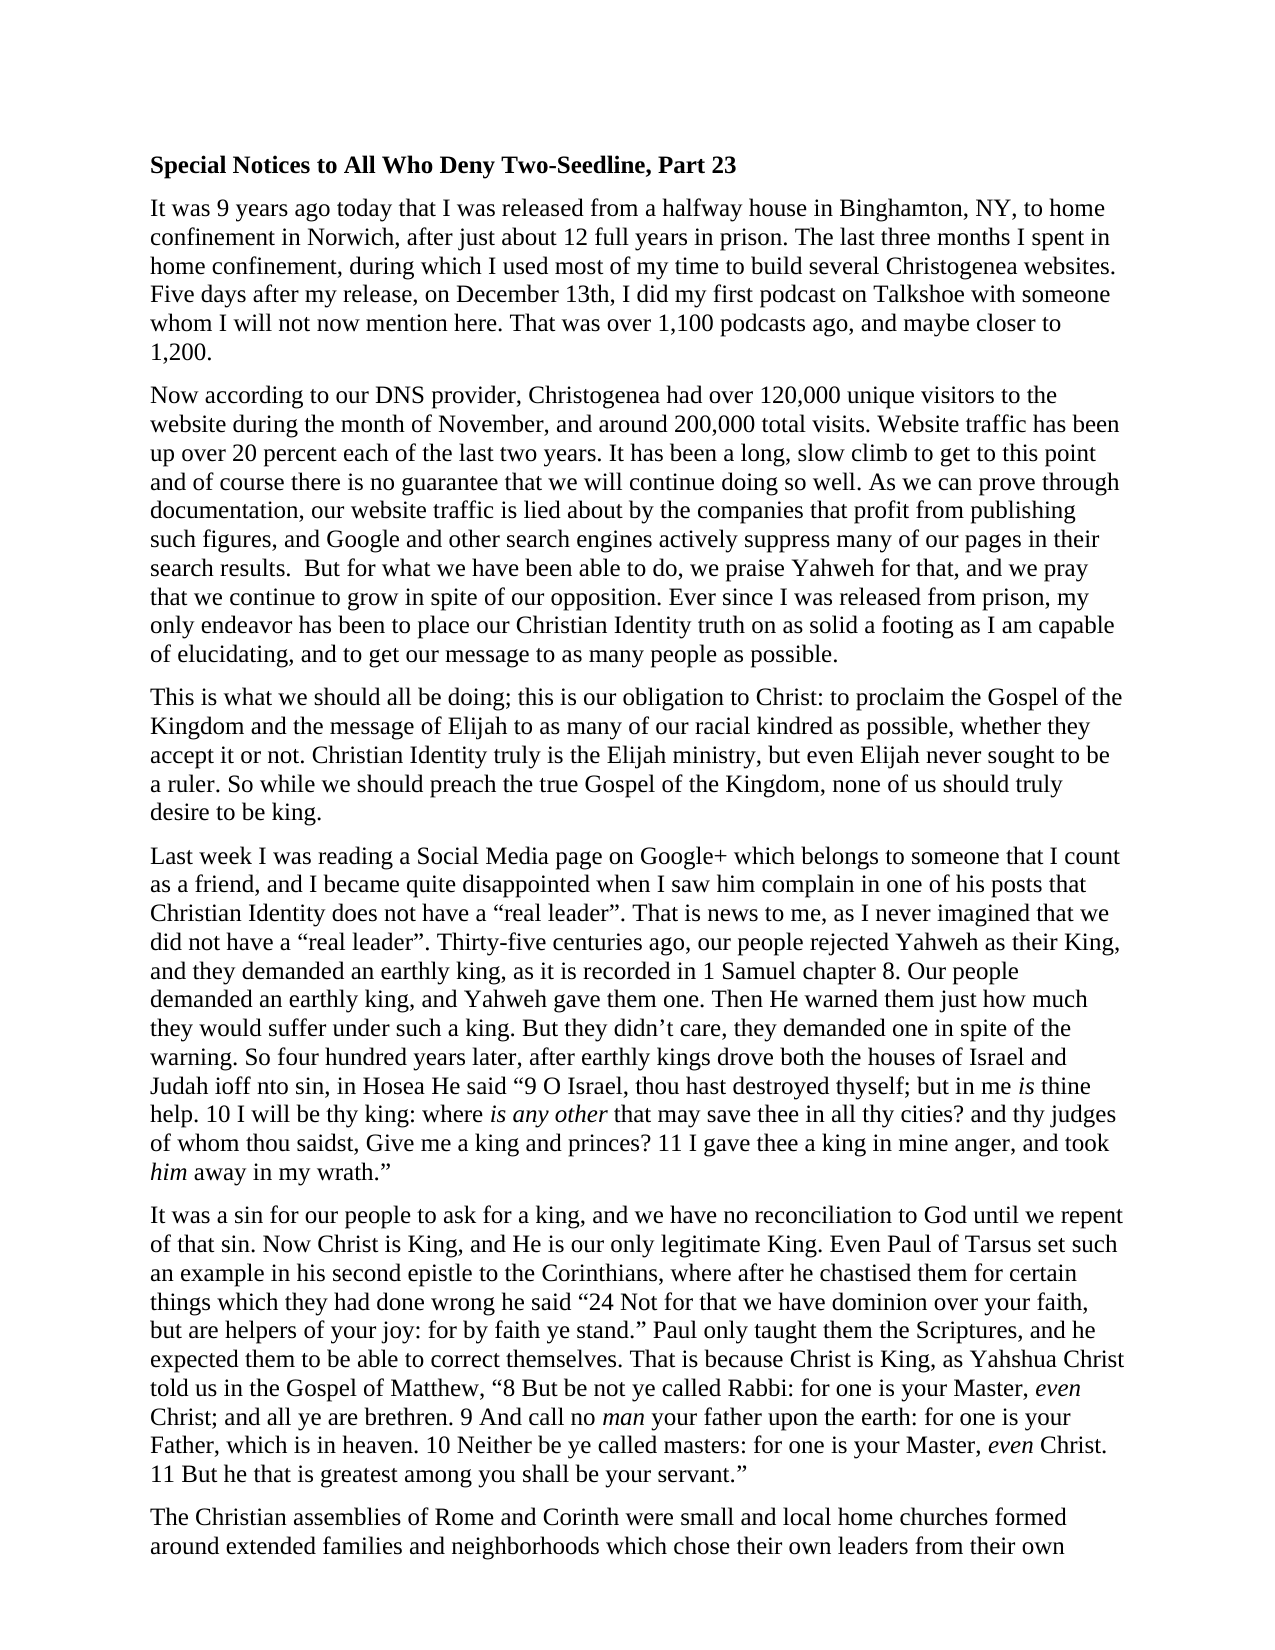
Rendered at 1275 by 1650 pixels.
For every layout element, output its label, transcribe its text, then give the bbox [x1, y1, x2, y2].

text Special Notices to All Who Deny Two-Seedline, Part 23 [150, 150, 1125, 179]
text This is what we should all be doing; this is our obligation to Christ: to proclaim the Gospel of the Kingdom and the message of Elijah to as many of our racial kindred as possible, whether they accept it or not. Christian Identity truly is the Elijah ministry, but even Elijah never sought to be a ruler. So while we should preach the true Gospel of the Kingdom, none of us should truly desire to be king. [150, 682, 1125, 826]
text The Christian assemblies of Rome and Corinth were small and local home churches formed around extended families and neighborhoods which chose their own leaders from their own [150, 1502, 1125, 1560]
text It was a sin for our people to ask for a king, and we have no reconciliation to God until we repent of that sin. Now Christ is King, and He is our only legitimate King. Even Paul of Tarsus set such an example in his second epistle to the Corinthians, where after he chastised them for certain things which they had done wrong he said “24 Not for that we have dominion over your faith, but are helpers of your joy: for by faith ye stand.” Paul only taught them the Scriptures, and he expected them to be able to correct themselves. That is because Christ is King, as Yahshua Christ told us in the Gospel of Matthew, “8 But be not ye called Rabbi: for one is your Master, even Christ; and all ye are brethren. 9 And call no man your father upon the earth: for one is your Father, which is in heaven. 10 Neither be ye called masters: for one is your Master, even Christ. 11 But he that is greatest among you shall be your servant.” [150, 1200, 1125, 1488]
text Now according to our DNS provider, Christogenea had over 120,000 unique visitors to the website during the month of November, and around 200,000 total visits. Website traffic has been up over 20 percent each of the last two years. It has been a long, slow climb to get to this point and of course there is no guarantee that we will continue doing so well. As we can prove through documentation, our website traffic is lied about by the companies that profit from publishing such figures, and Google and other search engines actively suppress many of our pages in their search results. But for what we have been able to do, we praise Yahweh for that, and we pray that we continue to grow in spite of our opposition. Ever since I was released from prison, my only endeavor has been to place our Christian Identity truth on as solid a footing as I am capable of elucidating, and to get our message to as many people as possible. [150, 380, 1125, 668]
text Last week I was reading a Social Media page on Google+ which belongs to someone that I count as a friend, and I became quite disappointed when I saw him complain in one of his posts that Christian Identity does not have a “real leader”. That is news to me, as I never imagined that we did not have a “real leader”. Thirty-five centuries ago, our people rejected Yahweh as their King, and they demanded an earthly king, as it is recorded in 1 Samuel chapter 8. Our people demanded an earthly king, and Yahweh gave them one. Then He warned them just how much they would suffer under such a king. But they didn’t care, they demanded one in spite of the warning. So four hundred years later, after earthly kings drove both the houses of Israel and Judah ioff nto sin, in Hosea He said “9 O Israel, thou hast destroyed thyself; but in me is thine help. 10 I will be thy king: where is any other that may save thee in all thy cities? and thy judges of whom thou saidst, Give me a king and princes? 11 I gave thee a king in mine anger, and took him away in my wrath.” [150, 841, 1125, 1186]
text It was 9 years ago today that I was released from a halfway house in Binghamton, NY, to home confinement in Norwich, after just about 12 full years in prison. The last three months I spent in home confinement, during which I used most of my time to build several Christogenea websites. Five days after my release, on December 13th, I did my first podcast on Talkshoe with someone whom I will not now mention here. That was over 1,100 podcasts ago, and maybe closer to 1,200. [150, 193, 1125, 366]
